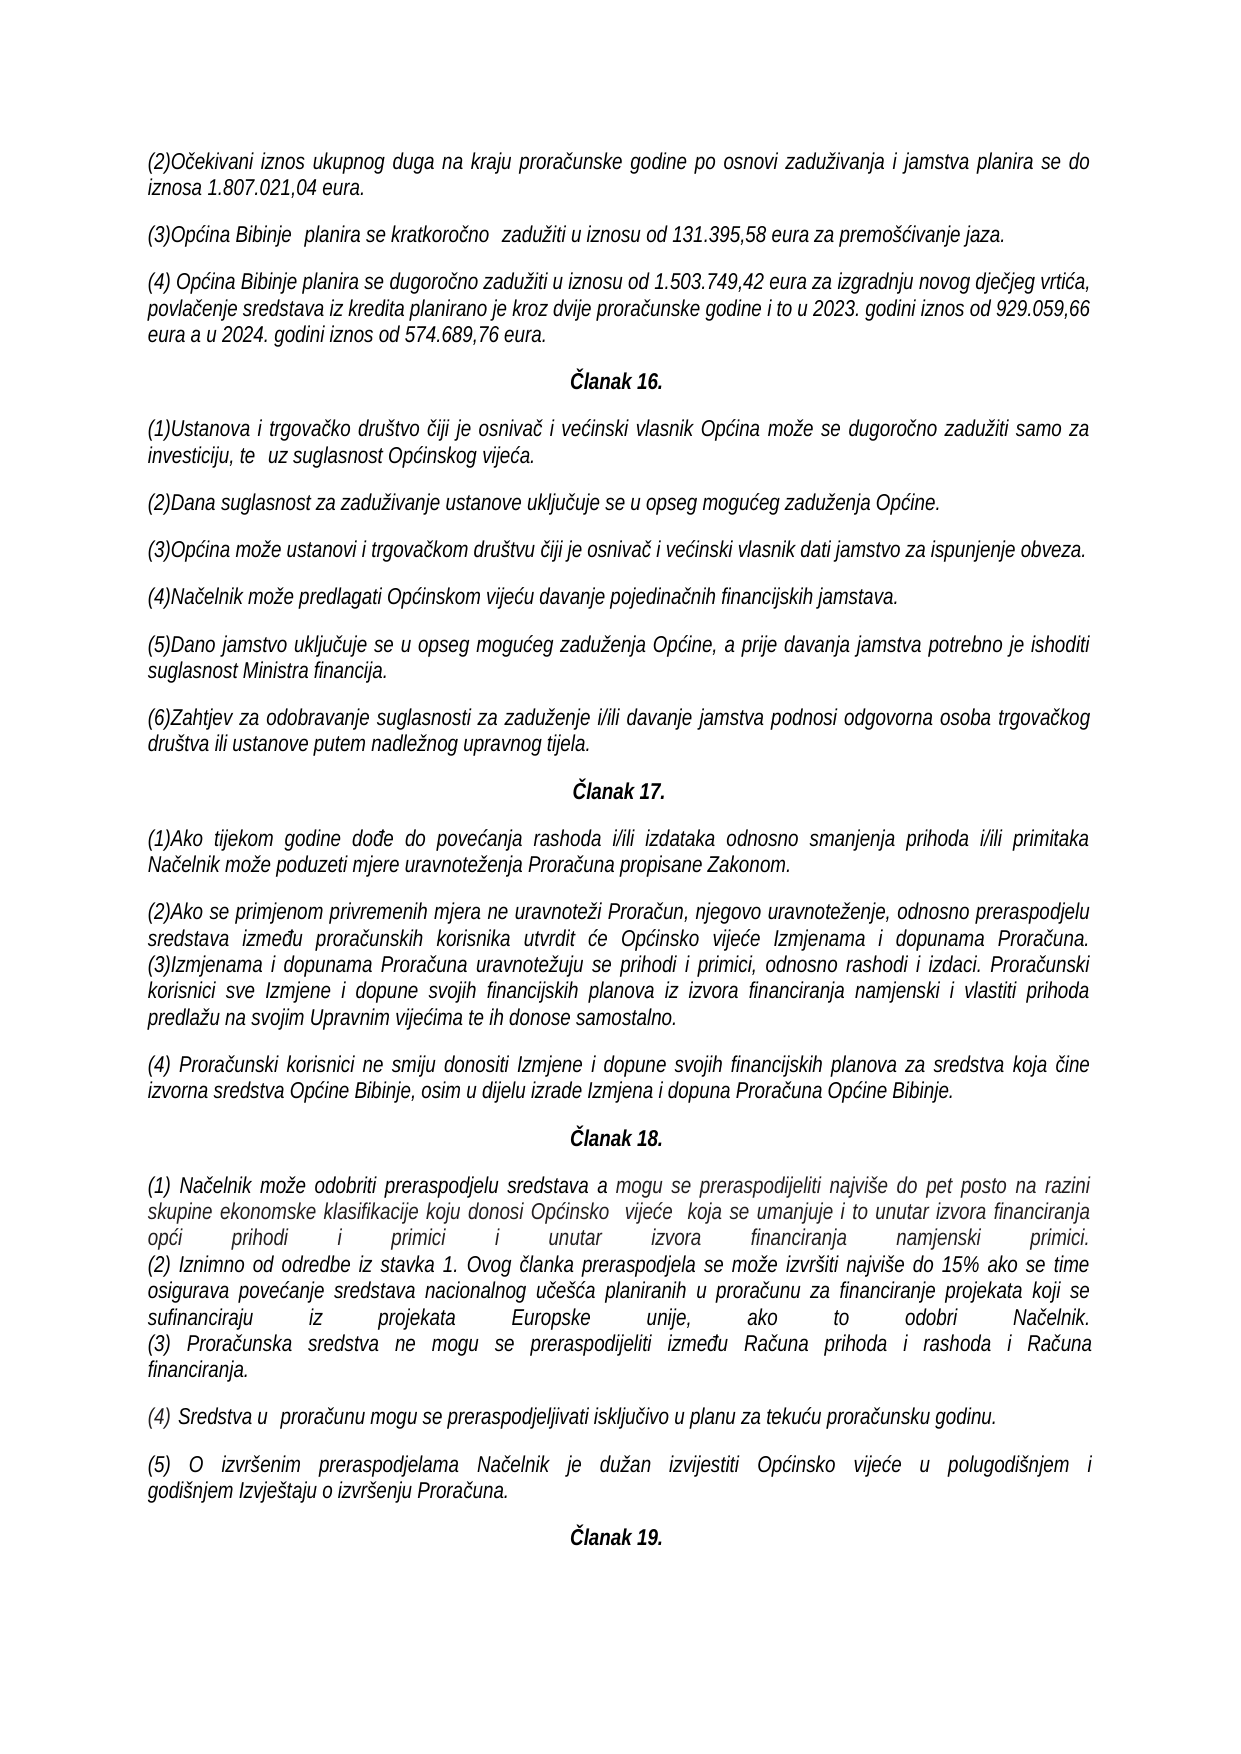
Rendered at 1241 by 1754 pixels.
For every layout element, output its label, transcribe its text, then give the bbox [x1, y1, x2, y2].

text (2)Dana suglasnost za zaduživanje ustanove uključuje se u opseg mogućeg zaduženja Općine. [148, 489, 1093, 515]
text (3)Općina može ustanovi i trgovačkom društvu čiji je osnivač i većinski vlasnik dati jamstvo za ispunjenje obveza. [148, 536, 1093, 562]
text (2)Ako se primjenom privremenih mjera ne uravnoteži Proračun, njegovo uravnoteženje, odnosno preraspodjelu sredstava između proračunskih korisnika utvrdit će Općinsko vijeće Izmjenama i dopunama Proračuna. (3)Izmjenama i dopunama Proračuna uravnotežuju se prihodi i primici, odnosno rashodi i izdaci. Proračunski korisnici sve Izmjene i dopune svojih financijskih planova iz izvora financiranja namjenski i vlastiti prihoda predlažu na svojim Upravnim vijećima te ih donose samostalno. [148, 898, 1093, 1030]
text (4) Sredstva u proračunu mogu se preraspodjeljivati isključivo u planu za tekuću proračunsku godinu. [148, 1403, 1093, 1430]
text Članak 17. [148, 778, 1093, 804]
text (4) Proračunski korisnici ne smiju donositi Izmjene i dopune svojih financijskih planova za sredstva koja čine izvorna sredstva Općine Bibinje, osim u dijelu izrade Izmjena i dopuna Proračuna Općine Bibinje. [148, 1051, 1093, 1104]
text Članak 18. [148, 1124, 1093, 1151]
text (4)Načelnik može predlagati Općinskom vijeću davanje pojedinačnih financijskih jamstava. [148, 583, 1093, 610]
text (1)Ako tijekom godine dođe do povećanja rashoda i/ili izdataka odnosno smanjenja prihoda i/ili primitaka Načelnik može poduzeti mjere uravnoteženja Proračuna propisane Zakonom. [148, 825, 1093, 877]
text (1)Ustanova i trgovačko društvo čiji je osnivač i većinski vlasnik Općina može se dugoročno zadužiti samo za investiciju, te uz suglasnost Općinskog vijeća. [148, 415, 1093, 468]
text Članak 16. [148, 368, 1093, 394]
text (5) O izvršenim preraspodjelama Načelnik je dužan izvijestiti Općinsko vijeće u polugodišnjem i godišnjem Izvještaju o izvršenju Proračuna. [148, 1451, 1093, 1503]
text (6)Zahtjev za odobravanje suglasnosti za zaduženje i/ili davanje jamstva podnosi odgovorna osoba trgovačkog društva ili ustanove putem nadležnog upravnog tijela. [148, 704, 1093, 757]
text (5)Dano jamstvo uključuje se u opseg mogućeg zaduženja Općine, a prije davanja jamstva potrebno je ishoditi suglasnost Ministra financija. [148, 631, 1093, 683]
text (2)Očekivani iznos ukupnog duga na kraju proračunske godine po osnovi zaduživanja i jamstva planira se do iznosa 1.807.021,04 eura. [148, 148, 1093, 200]
text (1) Načelnik može odobriti preraspodjelu sredstava a mogu se preraspodijeliti najviše do pet posto na razini skupine ekonomske klasifikacije koju donosi Općinsko vijeće koja se umanjuje i to unutar izvora financiranja opći prihodi i primici i unutar izvora financiranja namjenski primici. (2) Iznimno od odredbe iz stavka 1. Ovog članka preraspodjela se može izvršiti najviše do 15% ako se time osigurava povećanje sredstava nacionalnog učešća planiranih u proračunu za financiranje projekata koji se sufinanciraju iz projekata Europske unije, ako to odobri Načelnik. (3) Proračunska sredstva ne mogu se preraspodijeliti između Računa prihoda i rashoda i Računa financiranja. [148, 1172, 1093, 1382]
text Članak 19. [148, 1524, 1093, 1550]
text (4) Općina Bibinje planira se dugoročno zadužiti u iznosu od 1.503.749,42 eura za izgradnju novog dječjeg vrtića, povlačenje sredstava iz kredita planirano je kroz dvije proračunske godine i to u 2023. godini iznos od 929.059,66 eura a u 2024. godini iznos od 574.689,76 eura. [148, 268, 1093, 347]
text (3)Općina Bibinje planira se kratkoročno zadužiti u iznosu od 131.395,58 eura za premošćivanje jaza. [148, 221, 1093, 247]
